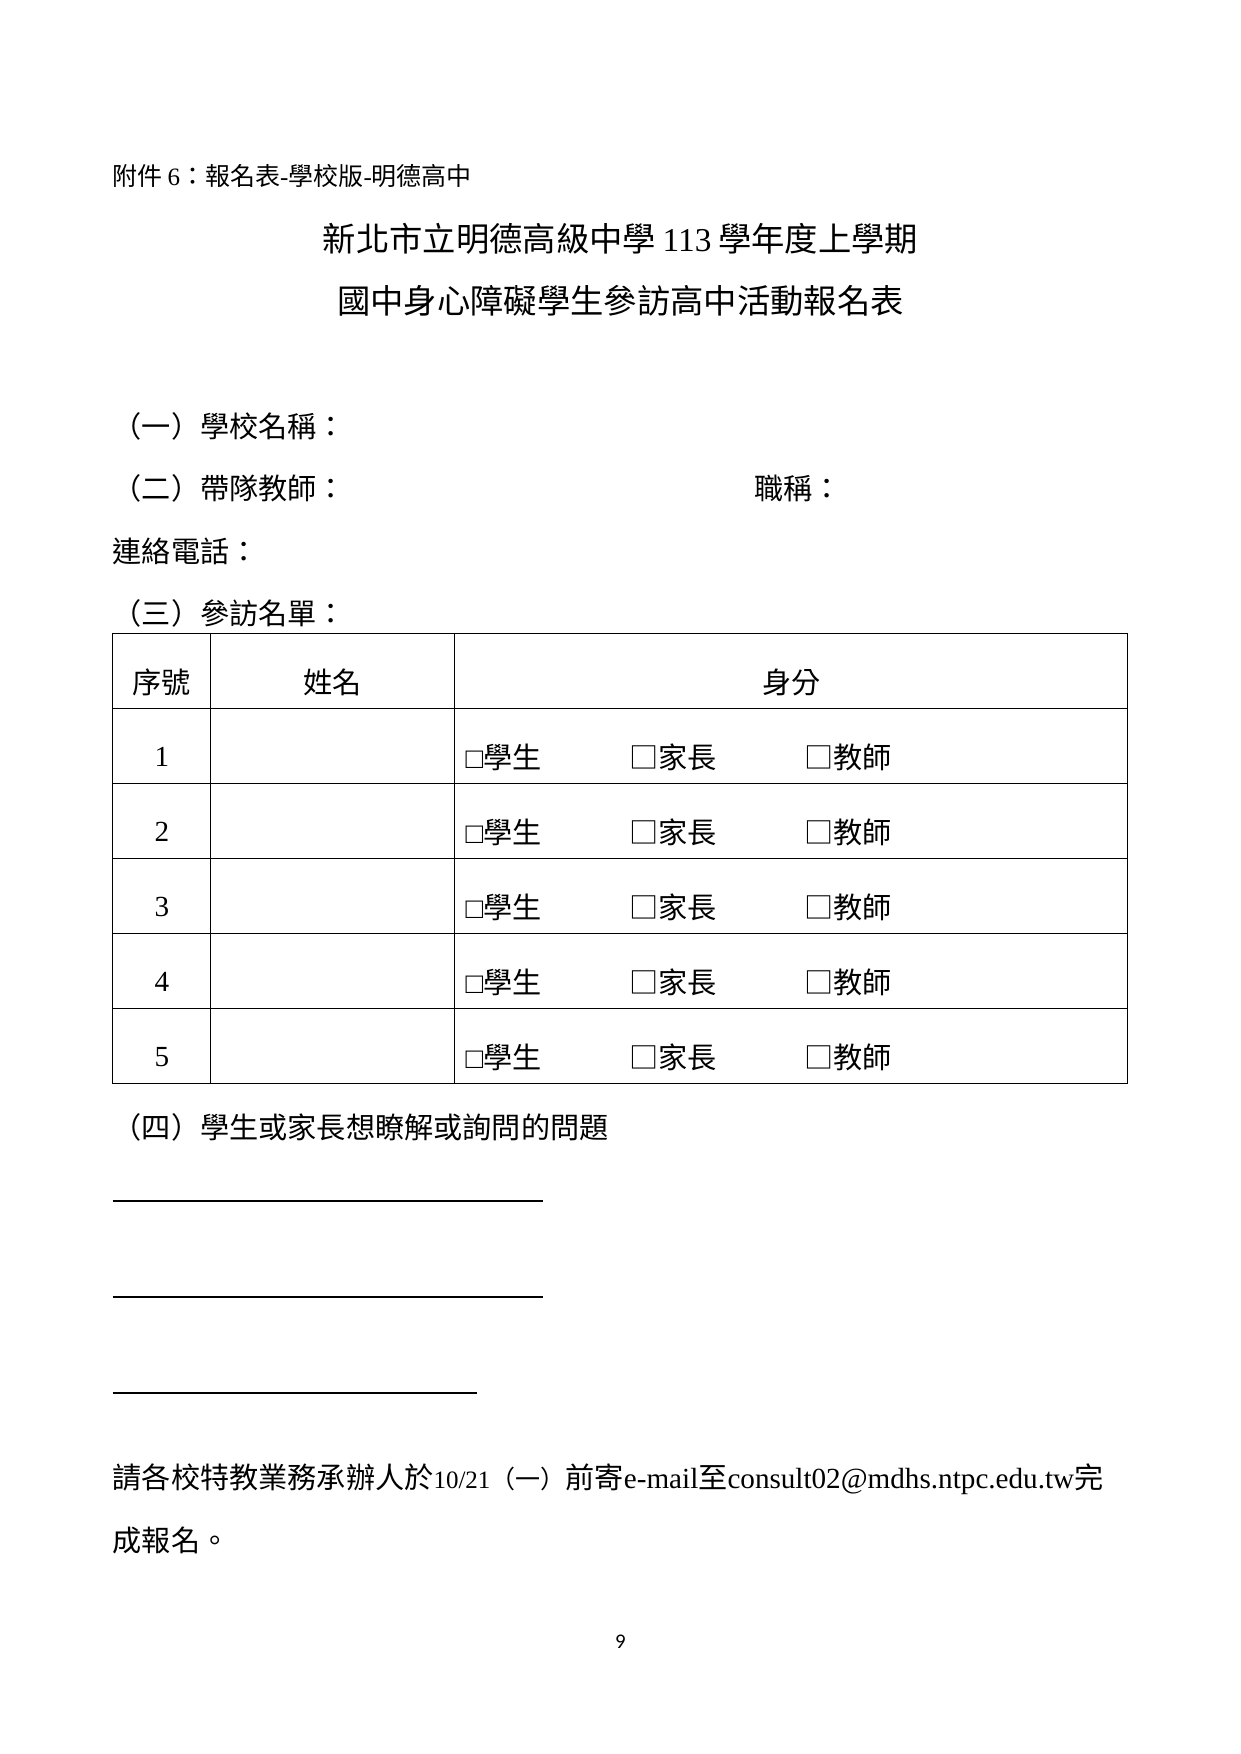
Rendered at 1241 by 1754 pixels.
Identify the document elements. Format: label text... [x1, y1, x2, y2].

table_cell □學生 □家長 □教師 [455, 934, 1127, 1008]
text （二）帶隊教師： 職稱： 連絡電話： [112, 445, 1128, 570]
table_cell □學生 □家長 □教師 [455, 709, 1127, 783]
text 請各校特教業務承辦人於10/21（一）前寄e-mail至consult02@mdhs.ntpc.edu.tw完成報名。 [112, 1434, 1128, 1559]
table_cell 5 [113, 1009, 210, 1083]
table_cell [211, 934, 454, 1008]
text 國中身心障礙學生參訪高中活動報名表 [112, 258, 1128, 320]
table_cell 4 [113, 934, 210, 1008]
text 新北市立明德高級中學113學年度上學期 [112, 195, 1128, 258]
text （三）參訪名單： [112, 570, 1128, 633]
table_cell [211, 784, 454, 858]
text （一）學校名稱： [112, 383, 1128, 445]
table_cell □學生 □家長 □教師 [455, 784, 1127, 858]
table_header 身分 [455, 634, 1127, 708]
table_cell [211, 709, 454, 783]
text （四）學生或家長想瞭解或詢問的問題 [112, 1084, 1128, 1146]
table_cell □學生 □家長 □教師 [455, 859, 1127, 933]
table_cell [211, 859, 454, 933]
table_cell 1 [113, 709, 210, 783]
table_cell □學生 □家長 □教師 [455, 1009, 1127, 1083]
table_header 姓名 [211, 634, 454, 708]
table_cell 2 [113, 784, 210, 858]
table_header 序號 [113, 634, 210, 708]
table_cell [211, 1009, 454, 1083]
text 附件6：報名表-學校版-明德高中 [112, 133, 1128, 195]
table_cell 3 [113, 859, 210, 933]
